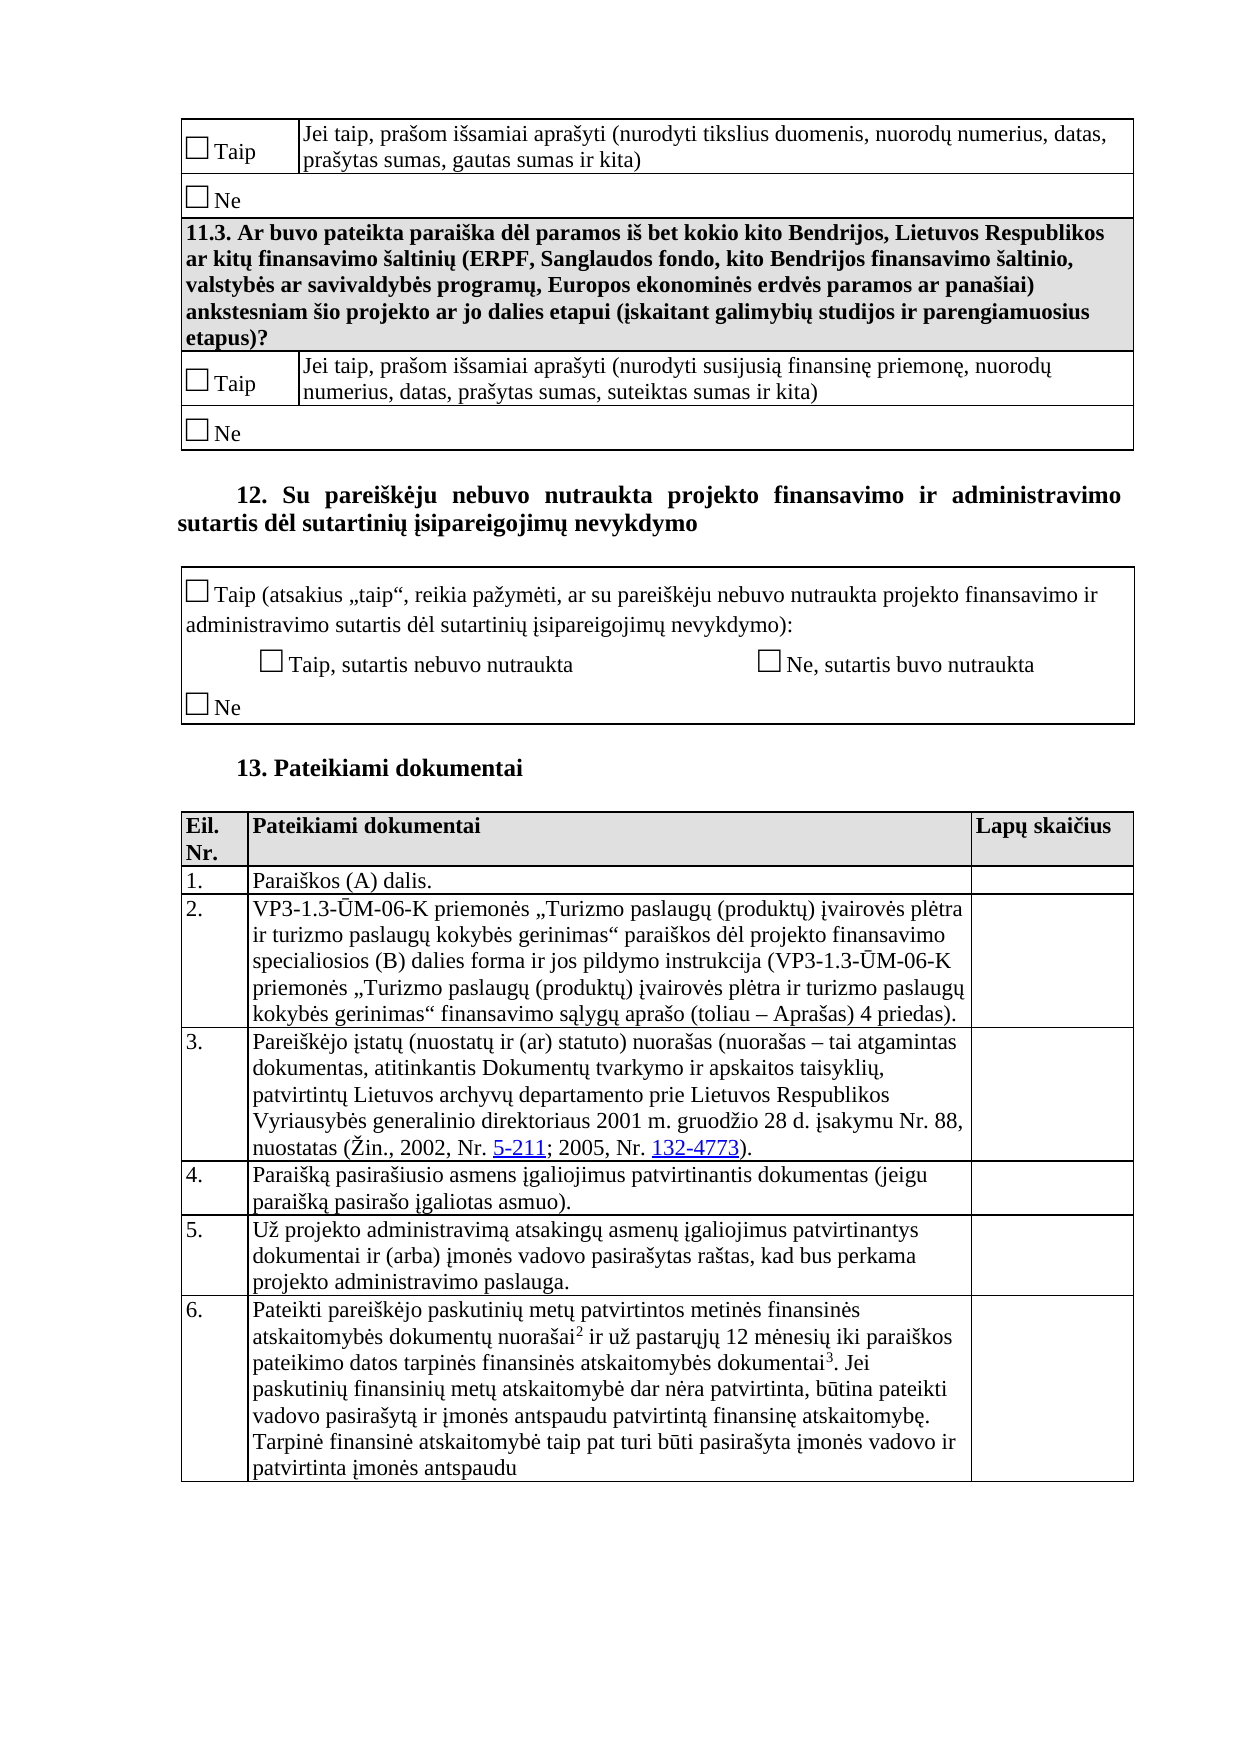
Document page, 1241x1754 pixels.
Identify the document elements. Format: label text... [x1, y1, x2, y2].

table_cell □ Taip [182, 120, 298, 172]
table_cell 4. [182, 1162, 247, 1214]
table_cell □ Taip [182, 352, 298, 405]
table_cell 5. [182, 1216, 247, 1295]
table_cell Pareiškėjo įstatų (nuostatų ir (ar) statuto) nuorašas (nuorašas – tai atgamintas dokumentas, atitinkantis Dokumentų tvarkymo ir apskaitos taisyklių, patvirtintų Lietuvos archyvų departamento prie Lietuvos Respublikos Vyriausybės generalinio direktoriaus 2001 m. gruodžio 28 d. įsakymu Nr. 88, nuostatas (Žin., 2002, Nr. 5-211; 2005, Nr. 132-4773). [249, 1028, 971, 1160]
table_cell □ Ne [182, 174, 1133, 217]
table_header Eil. Nr. [182, 813, 247, 865]
table_cell [972, 1296, 1133, 1481]
table_cell Paraišką pasirašiusio asmens įgaliojimus patvirtinantis dokumentas (jeigu paraišką pasirašo įgaliotas asmuo). [249, 1162, 971, 1214]
table_cell □ Ne [182, 680, 1134, 723]
table_cell [972, 1028, 1133, 1160]
table_cell [972, 1216, 1133, 1295]
table_cell Jei taip, prašom išsamiai aprašyti (nurodyti susijusią finansinę priemonę, nuorodų numerius, datas, prašytas sumas, suteiktas sumas ir kita) [300, 352, 1133, 405]
table_cell [972, 1162, 1133, 1214]
text 12. Su pareiškėju nebuvo nutraukta projekto finansavimo ir administravimo sutartis dėl sutartinių įsipareigojimų nevykdymo [177, 480, 1122, 537]
table_cell □ Ne, sutartis buvo nutraukta [658, 637, 1134, 680]
table_cell □ Taip, sutartis nebuvo nutraukta [182, 637, 658, 680]
table_cell Jei taip, prašom išsamiai aprašyti (nurodyti tikslius duomenis, nuorodų numerius, datas, prašytas sumas, gautas sumas ir kita) [300, 120, 1133, 172]
table_cell VP3-1.3-ŪM-06-K priemonės „Turizmo paslaugų (produktų) įvairovės plėtra ir turizmo paslaugų kokybės gerinimas“ paraiškos dėl projekto finansavimo specialiosios (B) dalies forma ir jos pildymo instrukcija (VP3-1.3-ŪM-06-K priemonės „Turizmo paslaugų (produktų) įvairovės plėtra ir turizmo paslaugų kokybės gerinimas“ finansavimo sąlygų aprašo (toliau – Aprašas) 4 priedas). [249, 895, 971, 1027]
text 13. Pateikiami dokumentai [177, 753, 1122, 782]
table_cell □ Ne [182, 406, 1133, 449]
table_cell [972, 895, 1133, 1027]
table_cell [972, 867, 1133, 893]
table_cell 1. [182, 867, 247, 893]
table_cell 2. [182, 895, 247, 1027]
table_cell 6. [182, 1296, 247, 1481]
table_cell Už projekto administravimą atsakingų asmenų įgaliojimus patvirtinantys dokumentai ir (arba) įmonės vadovo pasirašytas raštas, kad bus perkama projekto administravimo paslauga. [249, 1216, 971, 1295]
table_header Lapų skaičius [972, 813, 1133, 865]
table_header Pateikiami dokumentai [249, 813, 971, 865]
table_cell 11.3. Ar buvo pateikta paraiška dėl paramos iš bet kokio kito Bendrijos, Lietuvos Respublikos ar kitų finansavimo šaltinių (ERPF, Sanglaudos fondo, kito Bendrijos finansavimo šaltinio, valstybės ar savivaldybės programų, Europos ekonominės erdvės paramos ar panašiai) ankstesniam šio projekto ar jo dalies etapui (įskaitant galimybių studijos ir parengiamuosius etapus)? [182, 219, 1133, 350]
table_cell Pateikti pareiškėjo paskutinių metų patvirtintos metinės finansinės atskaitomybės dokumentų nuorašai2 ir už pastarųjų 12 mėnesių iki paraiškos pateikimo datos tarpinės finansinės atskaitomybės dokumentai3. Jei paskutinių finansinių metų atskaitomybė dar nėra patvirtinta, būtina pateikti vadovo pasirašytą ir įmonės antspaudu patvirtintą finansinę atskaitomybę. Tarpinė finansinė atskaitomybė taip pat turi būti pasirašyta įmonės vadovo ir patvirtinta įmonės antspaudu [249, 1296, 971, 1481]
table_cell Paraiškos (A) dalis. [249, 867, 971, 893]
table_cell 3. [182, 1028, 247, 1160]
table_header □ Taip (atsakius „taip“, reikia pažymėti, ar su pareiškėju nebuvo nutraukta projekto finansavimo ir administravimo sutartis dėl sutartinių įsipareigojimų nevykdymo): [182, 568, 1134, 637]
